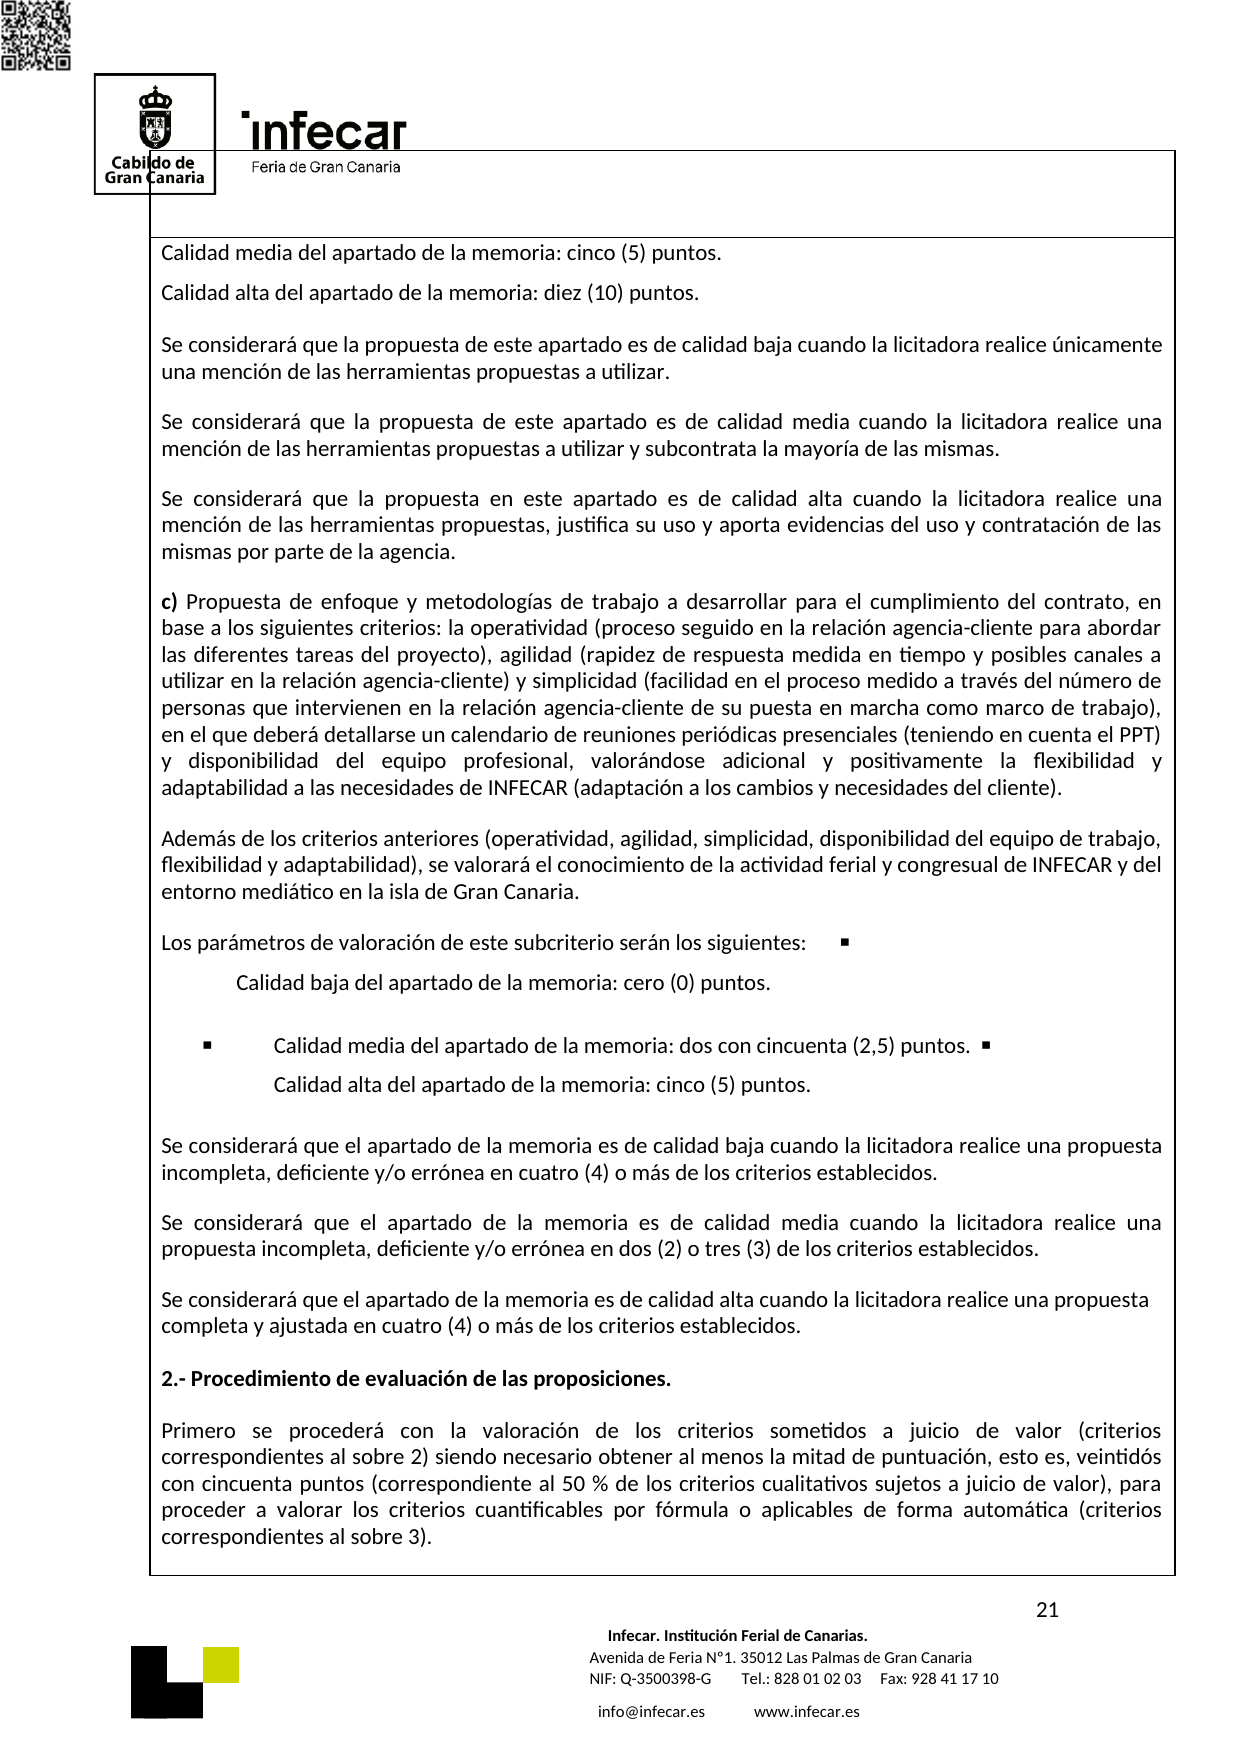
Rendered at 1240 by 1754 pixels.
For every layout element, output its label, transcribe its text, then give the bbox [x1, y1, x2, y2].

table_header K. CRITERIOS DE ADJUDICACIÓN [151, 151, 1174, 237]
table_cell Calidad media del apartado de la memoria: cinco (5) puntos. Calidad alta del apartado de la memoria: diez (10) puntos. Se considerará que la propuesta de este apartado es de calidad baja cuando la licitadora realice únicamente una mención de las herramientas propuestas a utilizar. Se considerará que la propuesta de este apartado es de calidad media cuando la licitadora realice una mención de las herramientas propuestas a utilizar y subcontrata la mayoría de las mismas. Se considerará que la propuesta en este apartado es de calidad alta cuando la licitadora realice una mención de las herramientas propuestas, justifica su uso y aporta evidencias del uso y contratación de las mismas por parte de la agencia. c) Propuesta de enfoque y metodologías de trabajo a desarrollar para el cumplimiento del contrato, en base a los siguientes criterios: la operatividad (proceso seguido en la relación agencia-cliente para abordar las diferentes tareas del proyecto), agilidad (rapidez de respuesta medida en tiempo y posibles canales a utilizar en la relación agencia-cliente) y simplicidad (facilidad en el proceso medido a través del número de personas que intervienen en la relación agencia-cliente de su puesta en marcha como marco de trabajo), en el que deberá detallarse un calendario de reuniones periódicas presenciales (teniendo en cuenta el PPT) y disponibilidad del equipo profesional, valorándose adicional y positivamente la flexibilidad y adaptabilidad a las necesidades de INFECAR (adaptación a los cambios y necesidades del cliente). Además de los criterios anteriores (operatividad, agilidad, simplicidad, disponibilidad del equipo de trabajo, flexibilidad y adaptabilidad), se valorará el conocimiento de la actividad ferial y congresual de INFECAR y del entorno mediático en la isla de Gran Canaria. Los parámetros de valoración de este subcriterio serán los siguientes: ▪ Calidad baja del apartado de la memoria: cero (0) puntos. ▪ Calidad media del apartado de la memoria: dos con cincuenta (2,5) puntos. ▪ Calidad alta del apartado de la memoria: cinco (5) puntos. Se considerará que el apartado de la memoria es de calidad baja cuando la licitadora realice una propuesta incompleta, deficiente y/o errónea en cuatro (4) o más de los criterios establecidos. Se considerará que el apartado de la memoria es de calidad media cuando la licitadora realice una propuesta incompleta, deficiente y/o errónea en dos (2) o tres (3) de los criterios establecidos. Se considerará que el apartado de la memoria es de calidad alta cuando la licitadora realice una propuesta completa y ajustada en cuatro (4) o más de los criterios establecidos. 2.- Procedimiento de evaluación de las proposiciones. Primero se procederá con la valoración de los criterios sometidos a juicio de valor (criterios correspondientes al sobre 2) siendo necesario obtener al menos la mitad de puntuación, esto es, veintidós con cincuenta puntos (correspondiente al 50 % de los criterios cualitativos sujetos a juicio de valor), para proceder a valorar los criterios cuantificables por fórmula o aplicables de forma automática (criterios correspondientes al sobre 3). [151, 238, 1174, 1575]
